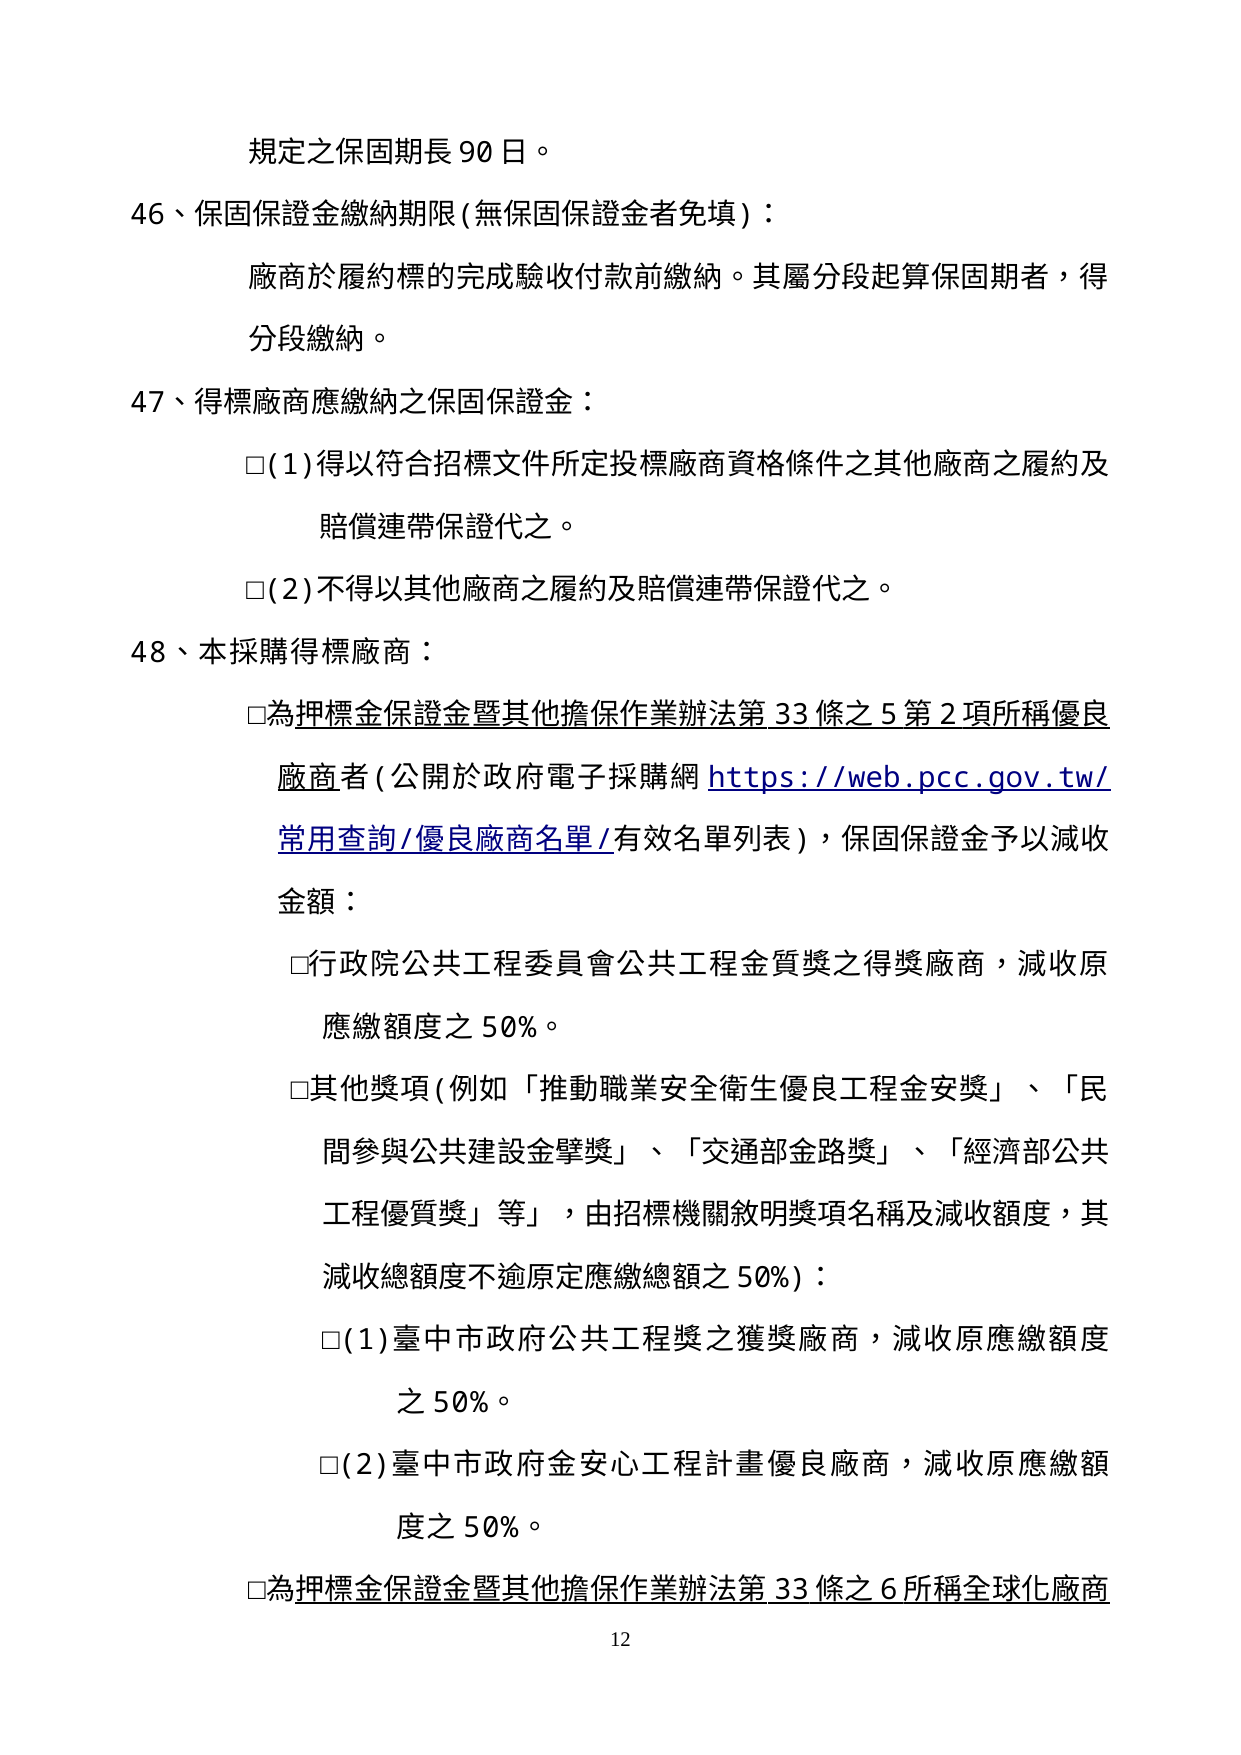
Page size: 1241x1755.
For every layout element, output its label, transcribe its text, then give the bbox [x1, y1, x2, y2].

text □(1)得以符合招標文件所定投標廠商資格條件之其他廠商之履約及賠償連帶保證代之。 [246, 420, 1110, 545]
text □(2)臺中市政府金安心工程計畫優良廠商，減收原應繳額度之50%。 [320, 1420, 1110, 1545]
text □其他獎項(例如「推動職業安全衛生優良工程金安獎」、「民間參與公共建設金擘獎」、「交通部金路獎」、「經濟部公共工程優質獎」等」，由招標機關敘明獎項名稱及減收額度，其減收總額度不逾原定應繳總額之50%)： [291, 1045, 1110, 1295]
text □(1)臺中市政府公共工程獎之獲獎廠商，減收原應繳額度之50%。 [322, 1295, 1110, 1420]
text □(2)不得以其他廠商之履約及賠償連帶保證代之。 [246, 545, 1110, 608]
list 保固保證金繳納期限(無保固保證金者免填)： [130, 170, 1110, 233]
text 廠商於履約標的完成驗收付款前繳納。其屬分段起算保固期者，得分段繳納。 [248, 233, 1110, 358]
text 規定之保固期長90日。 [248, 108, 1110, 170]
list 得標廠商應繳納之保固保證金： [130, 358, 1110, 420]
text □行政院公共工程委員會公共工程金質獎之得獎廠商，減收原應繳額度之50%。 [291, 920, 1110, 1045]
text □為押標金保證金暨其他擔保作業辦法第33條之5第2項所稱優良廠商者(公開於政府電子採購網https://web.pcc.gov.tw/常用查詢/優良廠商名單/有效名單列表)，保固保證金予以減收金額： [248, 670, 1110, 920]
list 本採購得標廠商： [130, 608, 1110, 670]
text □為押標金保證金暨其他擔保作業辦法第33條之6所稱全球化廠商 [248, 1545, 1110, 1608]
